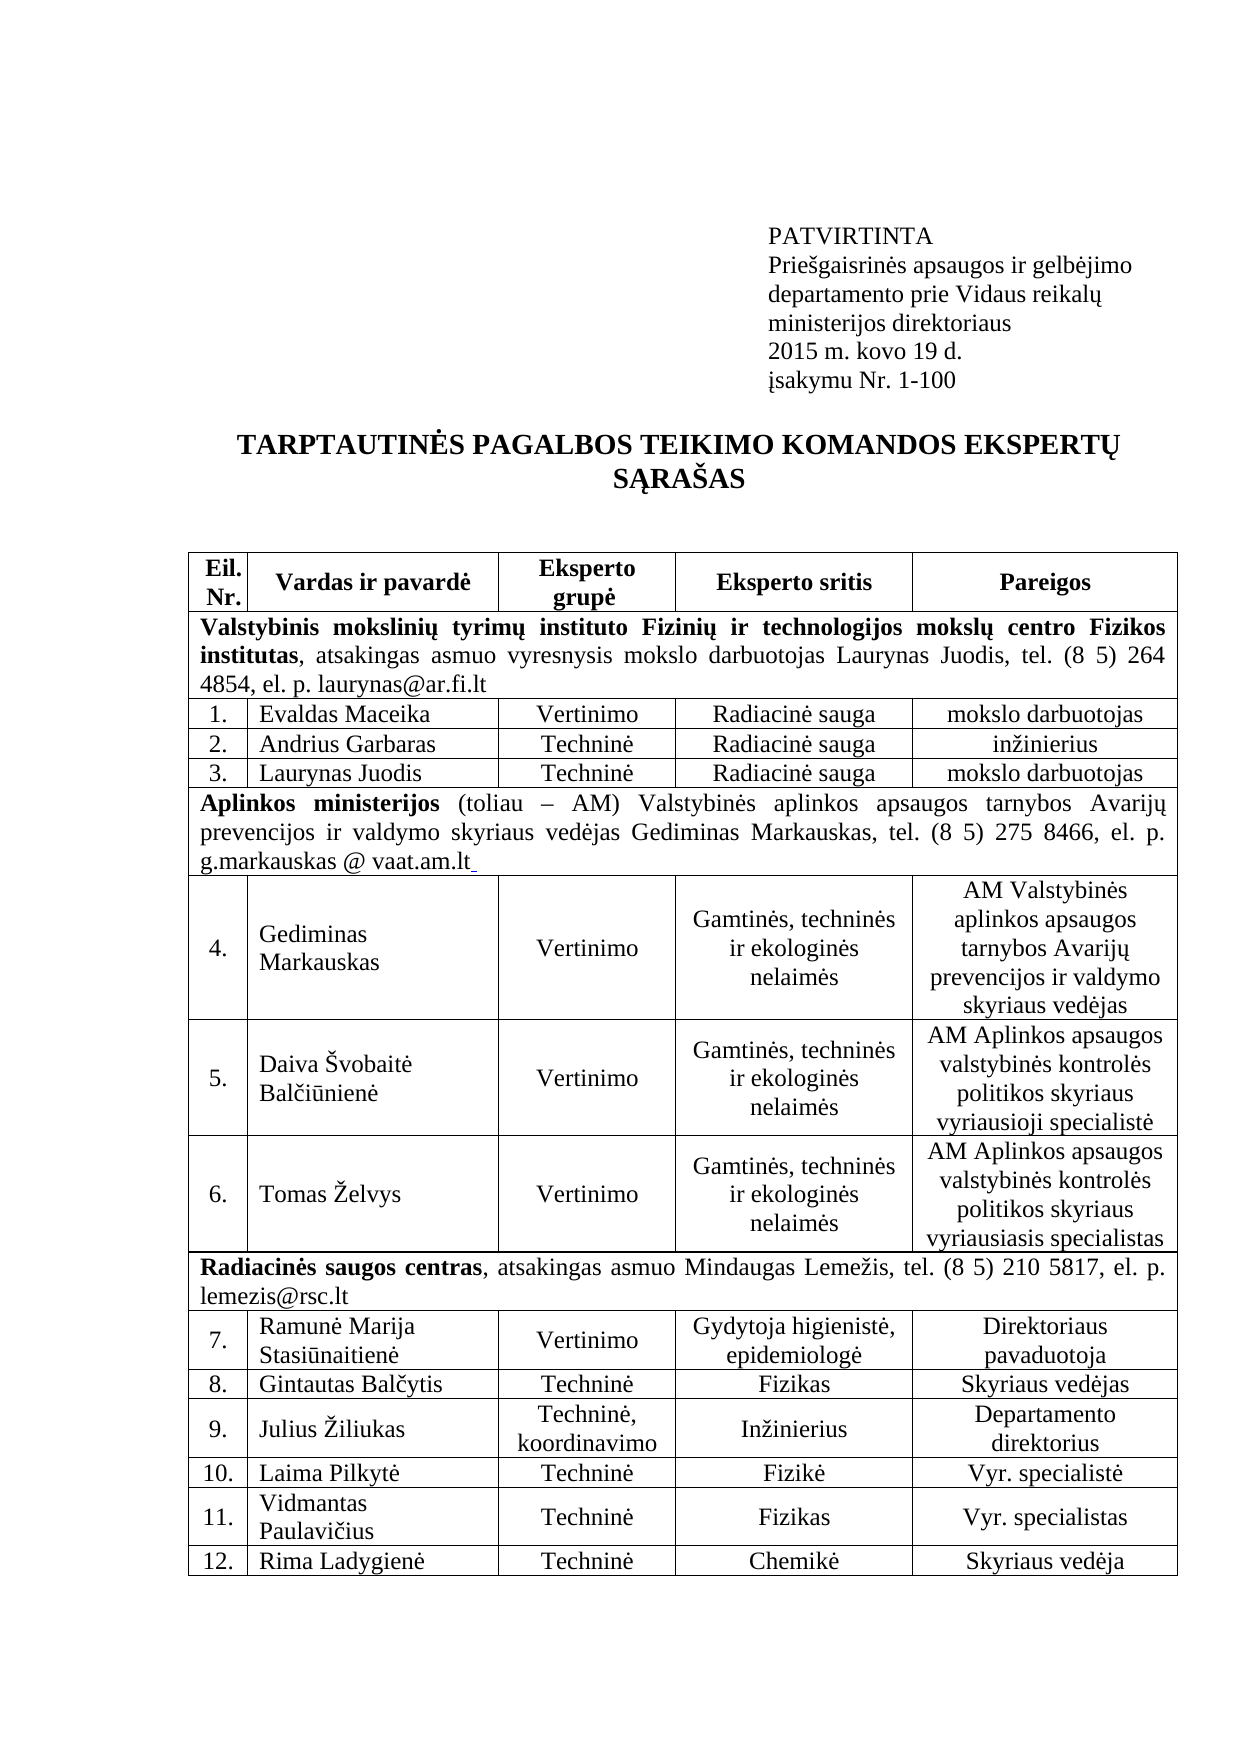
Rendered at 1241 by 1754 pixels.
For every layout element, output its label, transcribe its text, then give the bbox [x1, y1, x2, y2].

table_cell Techninė [499, 729, 675, 757]
table_cell mokslo darbuotojas [913, 759, 1177, 787]
table_cell Skyriaus vedėjas [913, 1370, 1177, 1398]
table_cell Gamtinės, techninės ir ekologinės nelaimės [676, 876, 912, 1019]
table_cell Daiva Švobaitė Balčiūnienė [248, 1020, 498, 1135]
table_cell AM Aplinkos apsaugos valstybinės kontrolės politikos skyriaus vyriausiasis specialistas [913, 1136, 1177, 1251]
table_cell 7. [189, 1311, 247, 1368]
table_cell 10. [189, 1458, 247, 1487]
table_cell 1. [189, 699, 247, 728]
text departamento prie Vidaus reikalų [177, 279, 1181, 308]
text PATVIRTINTA [177, 221, 1181, 250]
table_cell Gamtinės, techninės ir ekologinės nelaimės [676, 1020, 912, 1135]
table_cell Vyr. specialistė [913, 1458, 1177, 1487]
table_cell Skyriaus vedėja [913, 1546, 1177, 1575]
table_cell 6. [189, 1136, 247, 1251]
table_cell Gediminas Markauskas [248, 876, 498, 1019]
table_cell Gamtinės, techninės ir ekologinės nelaimės [676, 1136, 912, 1251]
table_cell Gintautas Balčytis [248, 1370, 498, 1398]
text Priešgaisrinės apsaugos ir gelbėjimo [177, 250, 1181, 279]
text ministerijos direktoriaus [177, 308, 1181, 336]
table_cell Techninė [499, 1458, 675, 1487]
table_cell 5. [189, 1020, 247, 1135]
table_cell Techninė [499, 1370, 675, 1398]
table_cell Vertinimo [499, 876, 675, 1019]
table_cell Fizikė [676, 1458, 912, 1487]
table_cell Techninė [499, 759, 675, 787]
table_cell Techninė [499, 1546, 675, 1575]
table_cell Vertinimo [499, 1020, 675, 1135]
table_cell Radiacinė sauga [676, 729, 912, 757]
table_cell Vertinimo [499, 1311, 675, 1368]
table_cell Valstybinis mokslinių tyrimų instituto Fizinių ir technologijos mokslų centro Fizikos institutas, atsakingas asmuo vyresnysis mokslo darbuotojas Laurynas Juodis, tel. (8 5) 264 4854, el. p. laurynas@ar.fi.lt [189, 612, 1177, 698]
table_cell 11. [189, 1488, 247, 1545]
table_cell Radiacinė sauga [676, 699, 912, 728]
table_cell Ramunė Marija Stasiūnaitienė [248, 1311, 498, 1368]
table_cell 3. [189, 759, 247, 787]
table_cell Laima Pilkytė [248, 1458, 498, 1487]
table_cell Direktoriaus pavaduotoja [913, 1311, 1177, 1368]
table_cell Departamento direktorius [913, 1399, 1177, 1457]
table_cell Julius Žiliukas [248, 1399, 498, 1457]
table_cell Laurynas Juodis [248, 759, 498, 787]
table_cell Aplinkos ministerijos (toliau – AM) Valstybinės aplinkos apsaugos tarnybos Avarijų prevencijos ir valdymo skyriaus vedėjas Gediminas Markauskas, tel. (8 5) 275 8466, el. p. g.markauskas @ vaat.am.lt [189, 788, 1177, 874]
table_header Eksperto sritis [676, 553, 912, 611]
table_cell 4. [189, 876, 247, 1019]
table_cell AM Valstybinės aplinkos apsaugos tarnybos Avarijų prevencijos ir valdymo skyriaus vedėjas [913, 876, 1177, 1019]
table_cell Inžinierius [676, 1399, 912, 1457]
table_cell Vertinimo [499, 699, 675, 728]
table_cell 2. [189, 729, 247, 757]
table_header Pareigos [913, 553, 1177, 611]
table_cell mokslo darbuotojas [913, 699, 1177, 728]
table_cell Gydytoja higienistė, epidemiologė [676, 1311, 912, 1368]
text TARPTAUTINĖS PAGALBOS TEIKIMO KOMANDOS EKSPERTŲ SĄRAŠAS [177, 427, 1181, 494]
table_cell Evaldas Maceika [248, 699, 498, 728]
table_header Vardas ir pavardė [248, 553, 498, 611]
table_cell inžinierius [913, 729, 1177, 757]
table_cell 8. [189, 1370, 247, 1398]
table_cell 12. [189, 1546, 247, 1575]
table_cell Techninė, koordinavimo [499, 1399, 675, 1457]
table_header Eksperto grupė [499, 553, 675, 611]
table_cell Andrius Garbaras [248, 729, 498, 757]
table_cell Tomas Želvys [248, 1136, 498, 1251]
table_cell Techninė [499, 1488, 675, 1545]
table_cell Radiacinė sauga [676, 759, 912, 787]
text įsakymu Nr. 1-100 [177, 365, 1181, 394]
table_cell Vertinimo [499, 1136, 675, 1251]
table_cell Fizikas [676, 1488, 912, 1545]
table_cell Chemikė [676, 1546, 912, 1575]
table_cell 9. [189, 1399, 247, 1457]
table_cell Fizikas [676, 1370, 912, 1398]
table_cell Rima Ladygienė [248, 1546, 498, 1575]
text 2015 m. kovo 19 d. [177, 336, 1181, 365]
table_cell Vidmantas Paulavičius [248, 1488, 498, 1545]
table_header Eil. Nr. [189, 553, 247, 611]
table_cell AM Aplinkos apsaugos valstybinės kontrolės politikos skyriaus vyriausioji specialistė [913, 1020, 1177, 1135]
table_cell Vyr. specialistas [913, 1488, 1177, 1545]
table_cell Radiacinės saugos centras, atsakingas asmuo Mindaugas Lemežis, tel. (8 5) 210 5817, el. p. lemezis@rsc.lt [189, 1253, 1177, 1310]
